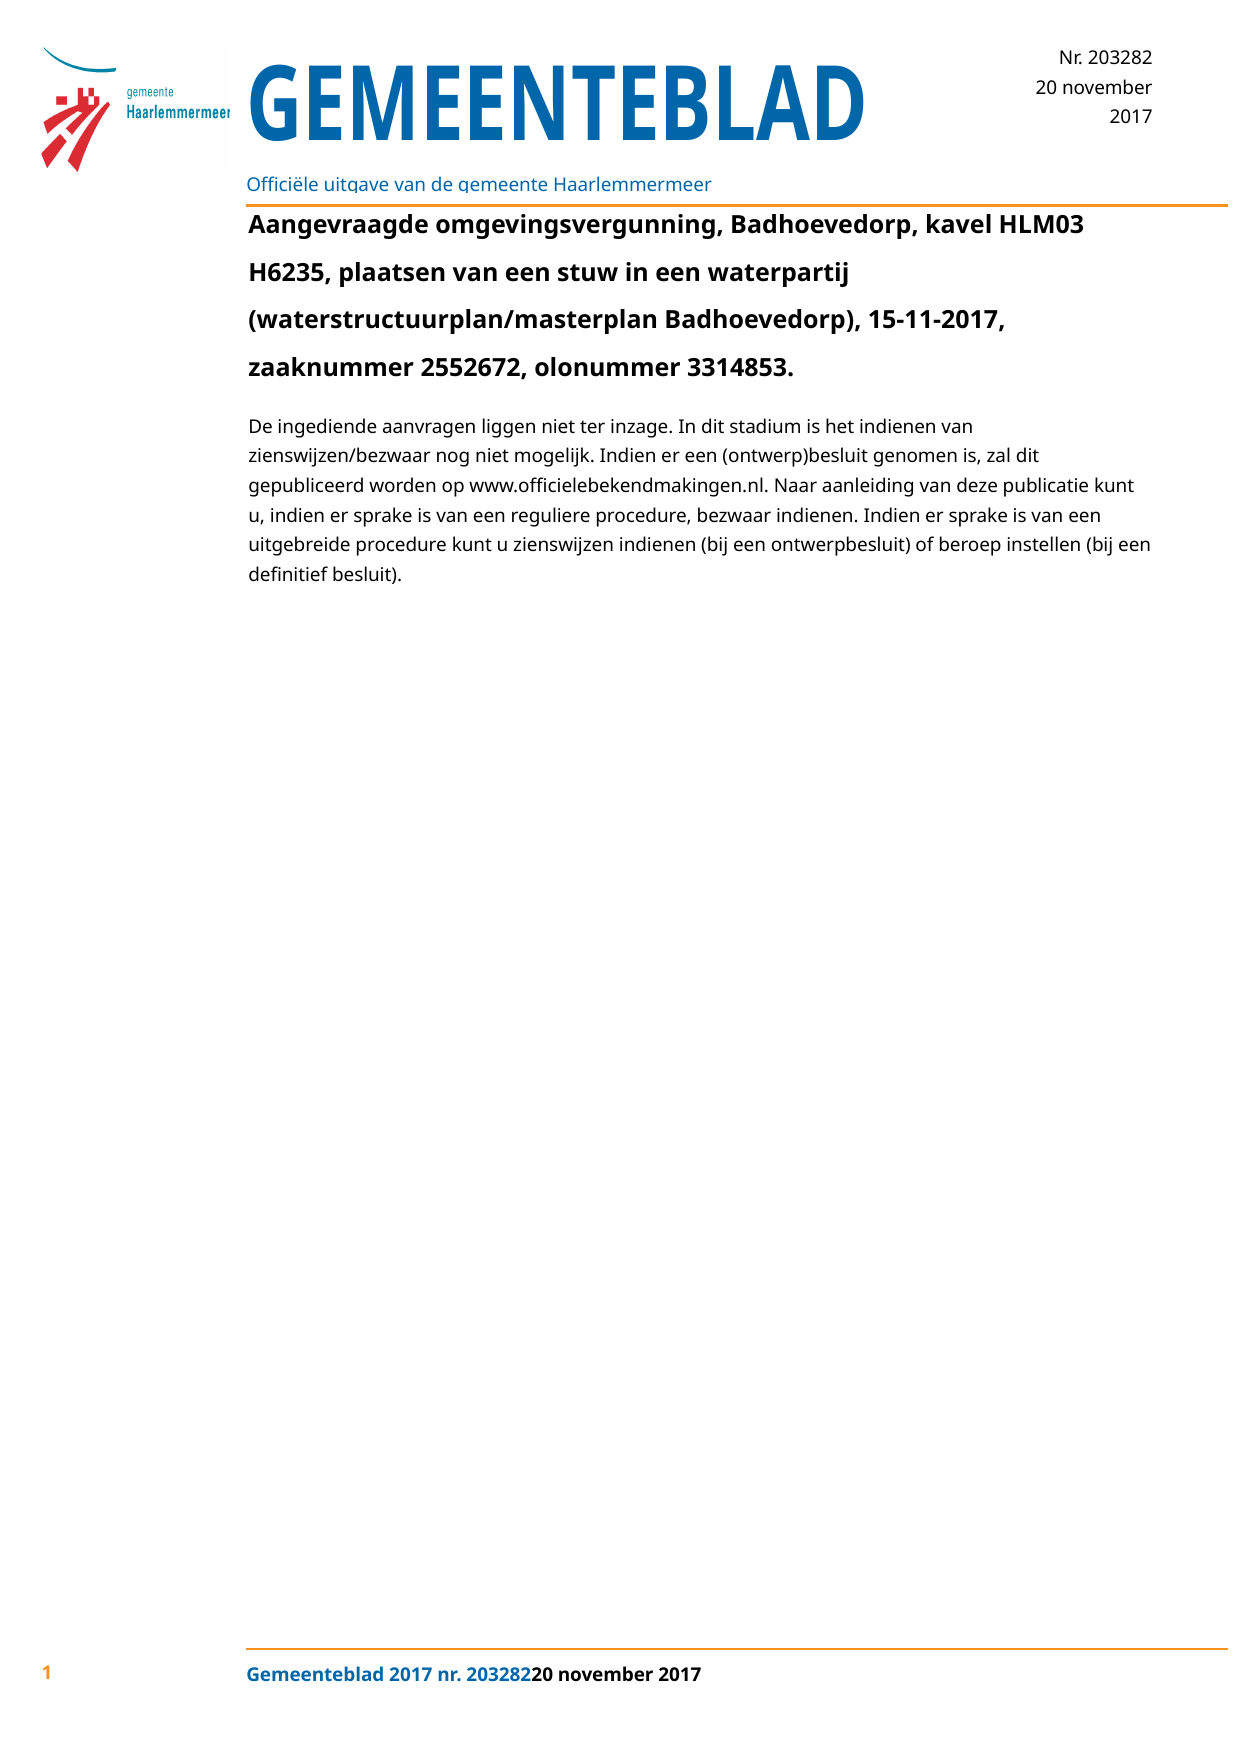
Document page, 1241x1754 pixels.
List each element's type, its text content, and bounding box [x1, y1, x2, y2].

text De ingediende aanvragen liggen niet ter inzage. In dit stadium is het indienen van zienswijzen/bezwaar nog niet mogelijk. Indien er een (ontwerp)besluit genomen is, zal dit gepubliceerd worden op www.officielebekendmakingen.nl. Naar aanleiding van deze publicatie kunt u, indien er sprake is van een reguliere procedure, bezwaar indienen. Indien er sprake is van een uitgebreide procedure kunt u zienswijzen indienen (bij een ontwerpbesluit) of beroep instellen (bij een definitief besluit). [248, 413, 1152, 587]
picture [41, 47, 231, 172]
text Aangevraagde omgevingsvergunning, Badhoevedorp, kavel HLM03 H6235, plaatsen van een stuw in een waterpartij (waterstructuurplan/masterplan Badhoevedorp), 15-11-2017, zaaknummer 2552672, olonummer 3314853. [248, 207, 1152, 384]
